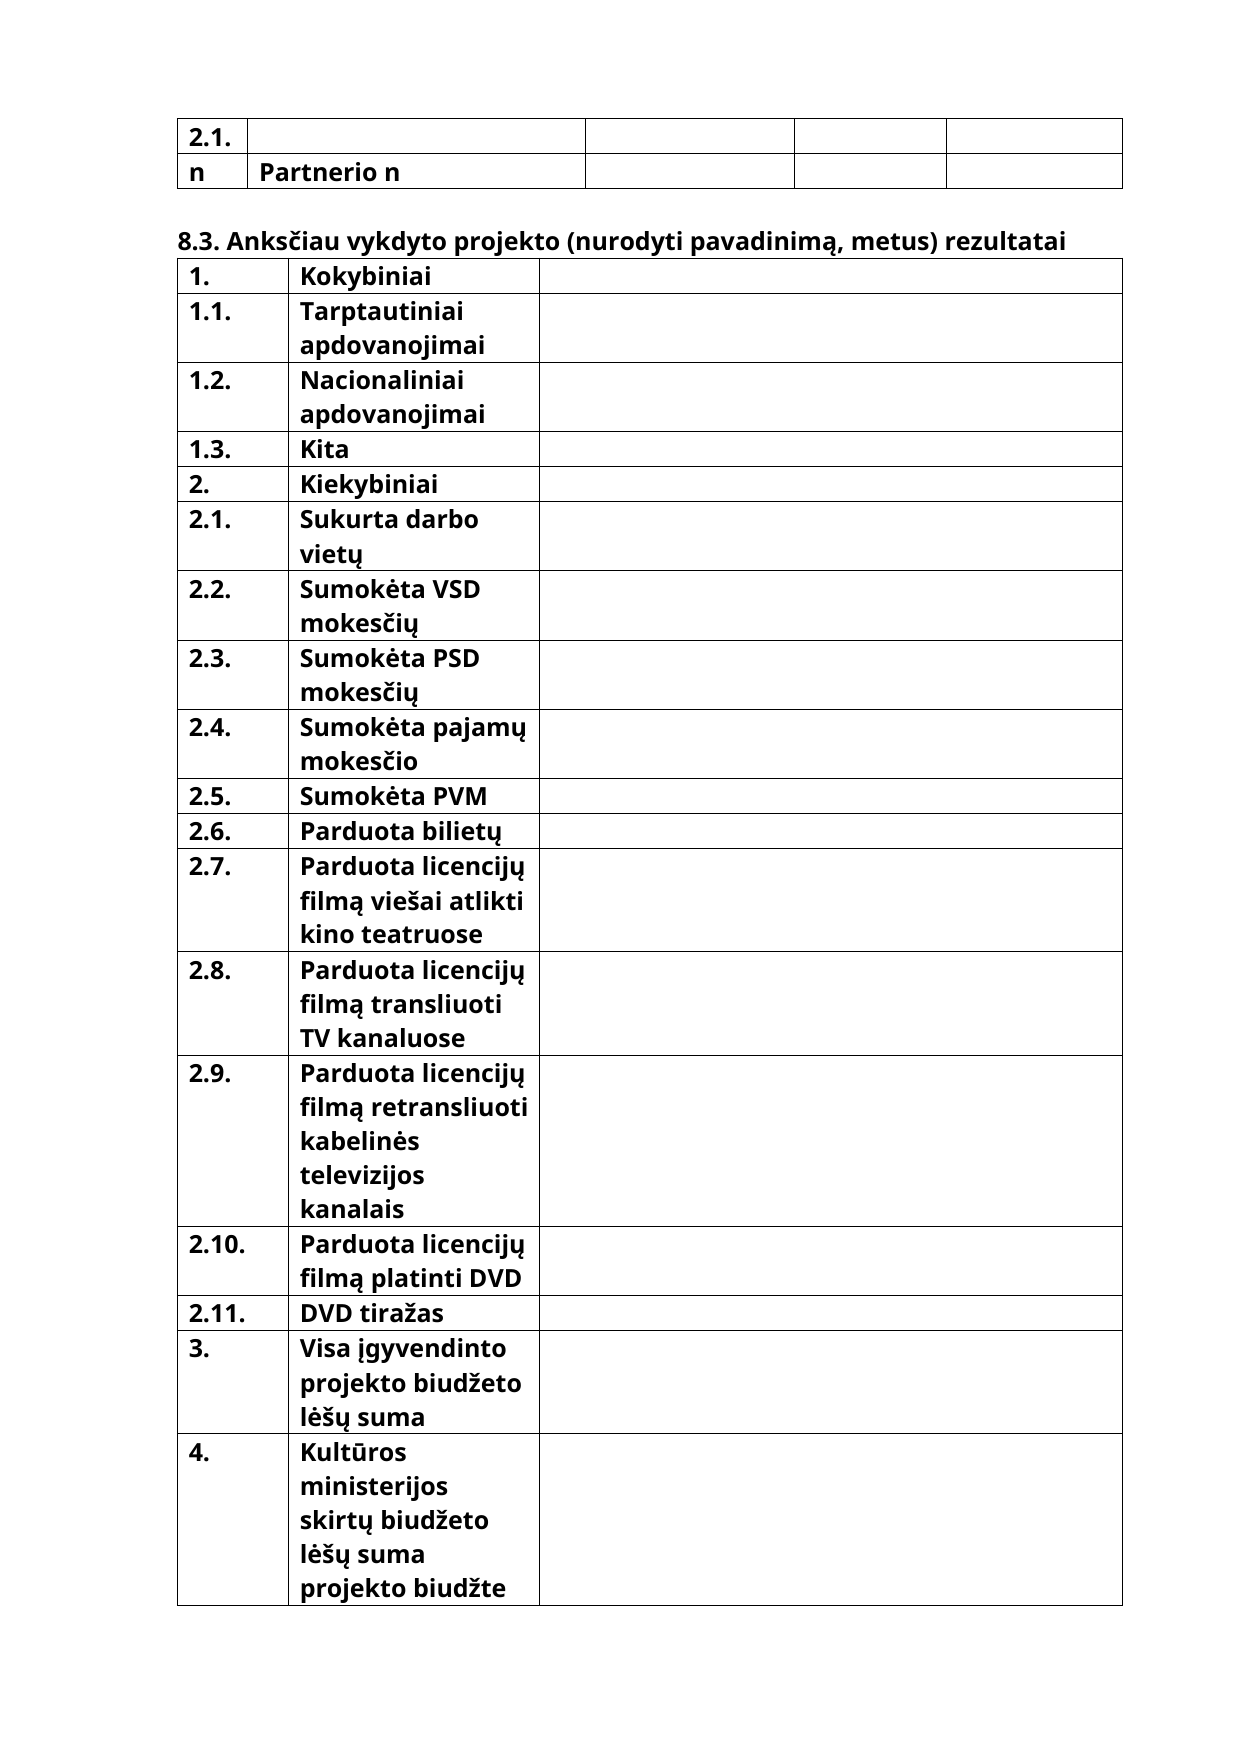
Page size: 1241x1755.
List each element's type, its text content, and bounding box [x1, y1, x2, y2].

table_cell [540, 1331, 615, 1433]
table_cell [540, 502, 615, 570]
table_header [722, 259, 1122, 293]
table_cell [540, 294, 615, 362]
table_cell [722, 641, 1122, 709]
table_cell 2.3. [178, 641, 288, 709]
table_cell Sukurta darbo vietų [289, 502, 539, 570]
table_cell Sumokėta pajamų mokesčio [289, 710, 539, 778]
table_cell Sumokėta VSD mokesčių [289, 571, 539, 639]
table_cell [722, 779, 1122, 813]
table_cell [540, 849, 615, 951]
table_cell Nacionaliniai apdovanojimai [289, 363, 539, 431]
table_cell Tarptautiniai apdovanojimai [289, 294, 539, 362]
table_cell [722, 710, 1122, 778]
table_cell [615, 641, 722, 709]
table_cell [615, 1296, 722, 1330]
table_cell [615, 814, 722, 848]
table_cell 2.2. [178, 571, 288, 639]
table_cell [540, 1434, 615, 1605]
table_cell Parduota licencijų filmą platinti DVD [289, 1227, 539, 1295]
table_cell Partnerio n [248, 154, 585, 188]
table_cell [586, 154, 794, 188]
table_header 1. [178, 259, 288, 293]
table_cell [615, 849, 722, 951]
table_cell [722, 363, 1122, 431]
table_cell Sumokėta PSD mokesčių [289, 641, 539, 709]
table_cell [586, 119, 794, 153]
table_cell [615, 363, 722, 431]
table_cell [722, 294, 1122, 362]
table_cell [615, 779, 722, 813]
table_cell 2.8. [178, 952, 288, 1054]
table_cell [615, 952, 722, 1054]
table_cell 2. [178, 467, 288, 501]
table_cell [540, 1056, 615, 1226]
table_cell [722, 1331, 1122, 1433]
table_cell [615, 1434, 722, 1605]
table_cell [947, 119, 1122, 153]
table_cell 3. [178, 1331, 288, 1433]
table_cell [615, 571, 722, 639]
table_cell [540, 710, 615, 778]
table_cell [615, 710, 722, 778]
table_header Kokybiniai [289, 259, 539, 293]
table_cell [795, 119, 946, 153]
table_cell [540, 467, 615, 501]
table_cell [795, 154, 946, 188]
table_cell [722, 814, 1122, 848]
table_cell 4. [178, 1434, 288, 1605]
table_cell [540, 1296, 615, 1330]
table_cell [540, 1227, 615, 1295]
table_cell Parduota bilietų [289, 814, 539, 848]
table_cell Parduota licencijų filmą retransliuoti kabelinės televizijos kanalais [289, 1056, 539, 1226]
table_cell [540, 641, 615, 709]
table_cell DVD tiražas [289, 1296, 539, 1330]
table_cell 1.3. [178, 432, 288, 466]
table_cell Sumokėta PVM [289, 779, 539, 813]
table_cell Kultūros ministerijos skirtų biudžeto lėšų suma projekto biudžte [289, 1434, 539, 1605]
table_cell 1.2. [178, 363, 288, 431]
table_cell [540, 779, 615, 813]
table_cell Parduota licencijų filmą viešai atlikti kino teatruose [289, 849, 539, 951]
table_cell 2.1. [178, 119, 247, 153]
table_header [540, 259, 615, 293]
table_cell [615, 432, 722, 466]
table_cell [615, 1227, 722, 1295]
table_cell [540, 952, 615, 1054]
table_cell [248, 119, 585, 153]
table_cell 2.5. [178, 779, 288, 813]
table_cell 2.11. [178, 1296, 288, 1330]
text 8.3. Anksčiau vykdyto projekto (nurodyti pavadinimą, metus) rezultatai [177, 223, 1122, 257]
table_cell n [178, 154, 247, 188]
table_cell 2.9. [178, 1056, 288, 1226]
table_cell 1.1. [178, 294, 288, 362]
table_cell [540, 571, 615, 639]
table_cell [947, 154, 1122, 188]
table_cell [615, 467, 722, 501]
table_cell 2.4. [178, 710, 288, 778]
table_cell [722, 432, 1122, 466]
table_cell [722, 1227, 1122, 1295]
table_cell [615, 1056, 722, 1226]
table_cell 2.1. [178, 502, 288, 570]
table_cell [615, 294, 722, 362]
table_cell [722, 1296, 1122, 1330]
table_cell [540, 363, 615, 431]
table_cell Parduota licencijų filmą transliuoti TV kanaluose [289, 952, 539, 1054]
table_cell [615, 1331, 722, 1433]
table_cell [722, 502, 1122, 570]
table_cell 2.6. [178, 814, 288, 848]
table_cell [722, 1056, 1122, 1226]
table_cell [722, 1434, 1122, 1605]
table_cell [540, 432, 615, 466]
table_cell Visa įgyvendinto projekto biudžeto lėšų suma [289, 1331, 539, 1433]
table_cell Kiekybiniai [289, 467, 539, 501]
table_cell [722, 849, 1122, 951]
table_cell [722, 952, 1122, 1054]
table_cell [540, 814, 615, 848]
table_cell 2.7. [178, 849, 288, 951]
table_cell [722, 467, 1122, 501]
table_cell 2.10. [178, 1227, 288, 1295]
table_cell [615, 502, 722, 570]
table_cell Kita [289, 432, 539, 466]
table_cell [722, 571, 1122, 639]
table_header [615, 259, 722, 293]
